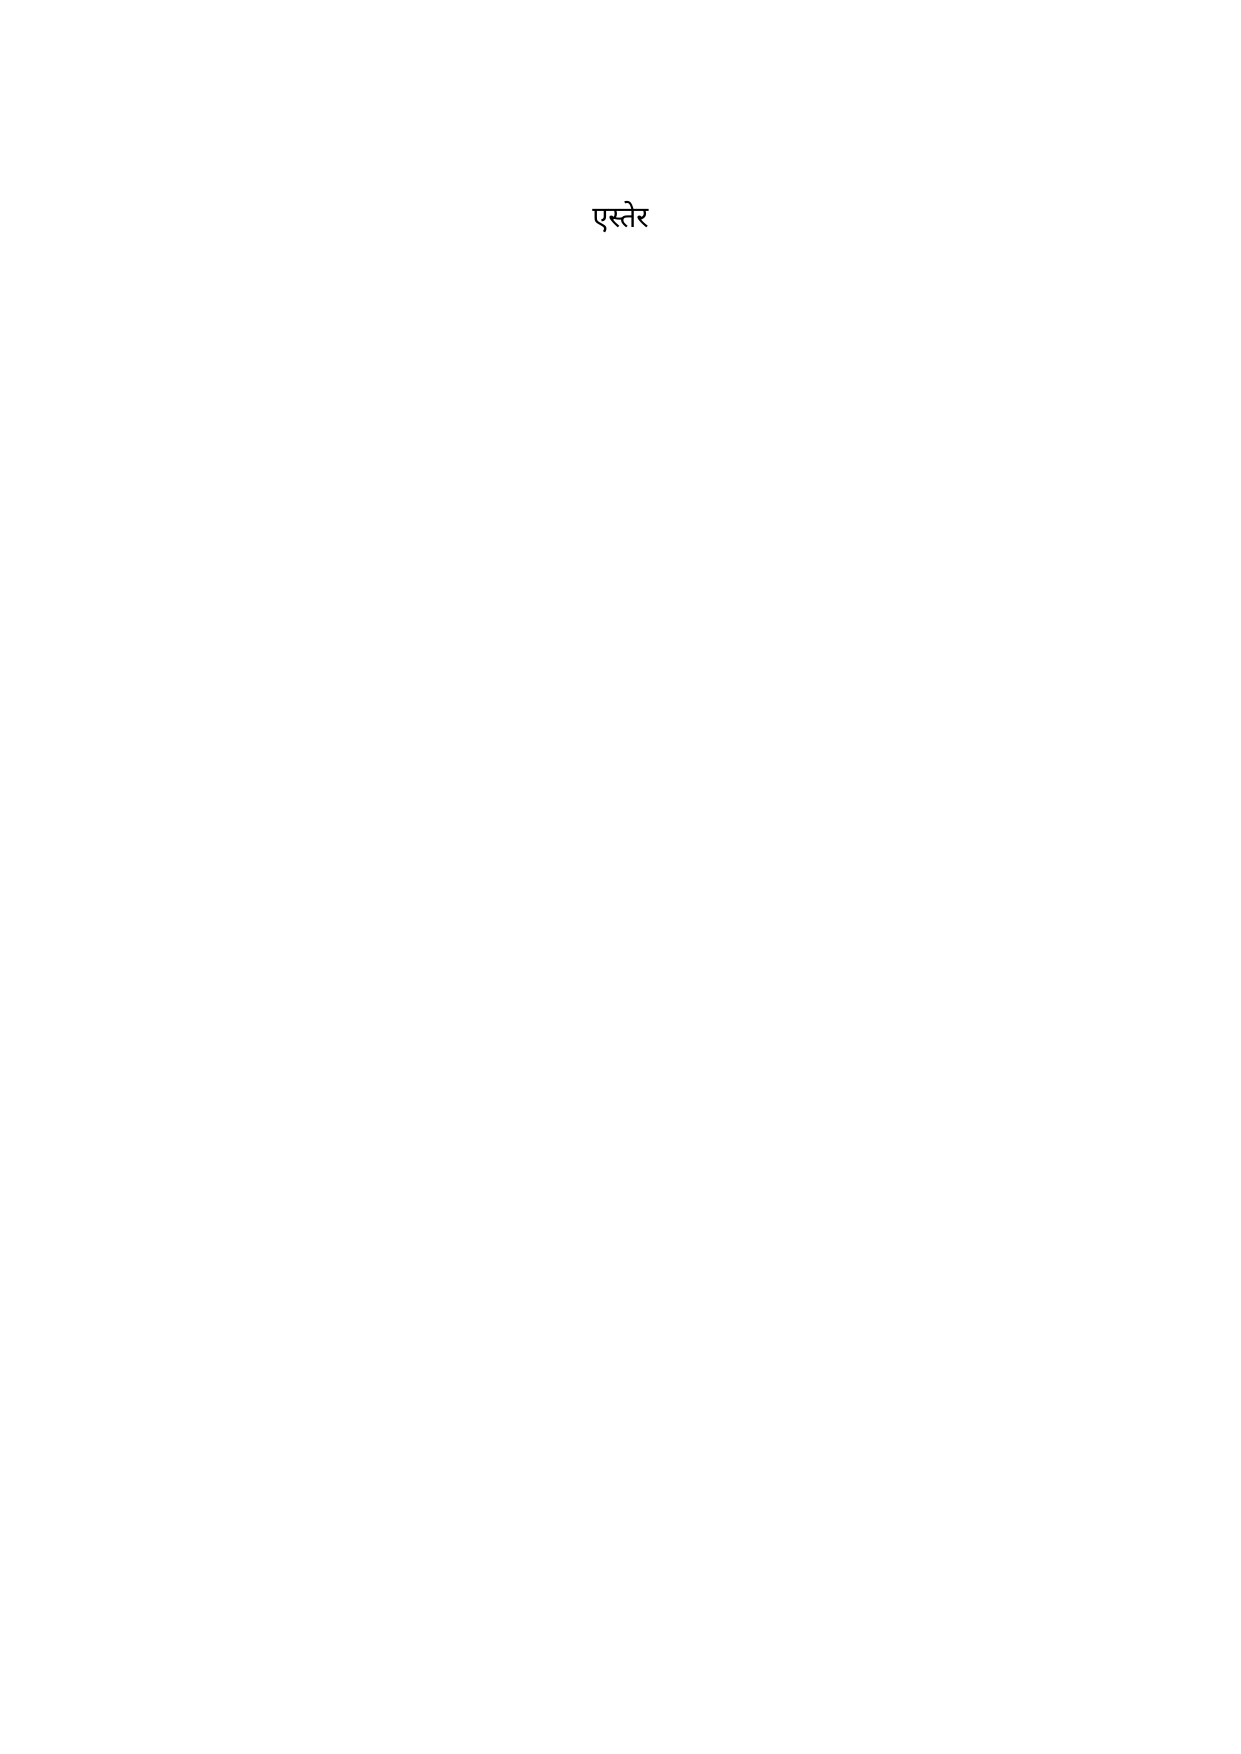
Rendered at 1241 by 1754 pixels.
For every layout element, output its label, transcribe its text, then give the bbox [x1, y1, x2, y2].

title एस्तेर [118, 201, 1122, 239]
